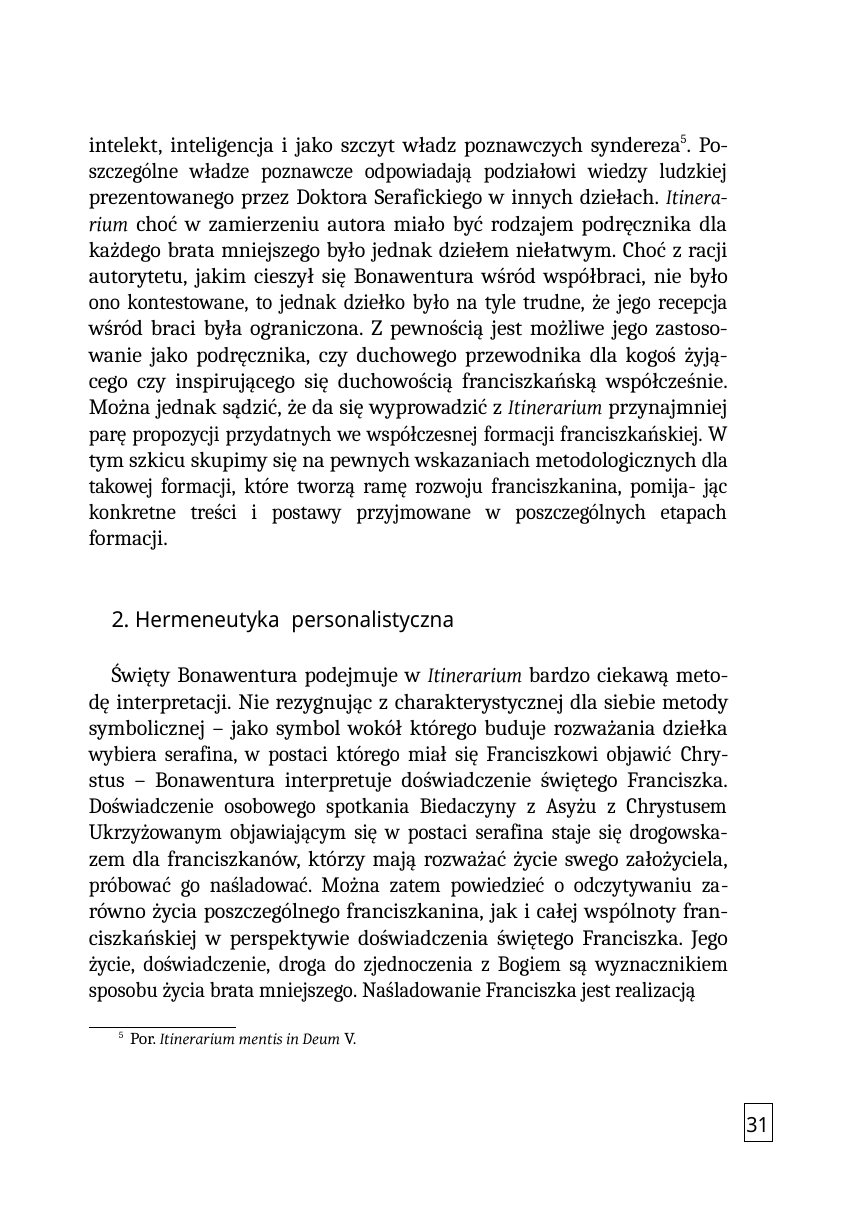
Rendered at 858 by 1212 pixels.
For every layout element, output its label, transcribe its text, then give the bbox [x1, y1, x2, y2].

text intelekt, inteligencja i jako szczyt władz poznawczych syndereza5. Po- szczególne władze poznawcze odpowiadają podziałowi wiedzy ludzkiej prezentowanego przez Doktora Serafickiego w innych dziełach. Itinera- rium choć w zamierzeniu autora miało być rodzajem podręcznika dla każdego brata mniejszego było jednak dziełem niełatwym. Choć z racji autorytetu, jakim cieszył się Bonawentura wśród współbraci, nie było ono kontestowane, to jednak dziełko było na tyle trudne, że jego recepcja wśród braci była ograniczona. Z pewnością jest możliwe jego zastoso- wanie jako podręcznika, czy duchowego przewodnika dla kogoś żyją- cego czy inspirującego się duchowością franciszkańską współcześnie. Można jednak sądzić, że da się wyprowadzić z Itinerarium przynajmniej parę propozycji przydatnych we współczesnej formacji franciszkańskiej. W tym szkicu skupimy się na pewnych wskazaniach metodologicznych dla takowej formacji, które tworzą ramę rozwoju franciszkanina, pomija- jąc konkretne treści i postawy przyjmowane w poszczególnych etapach formacji. [88, 132, 728, 551]
text Święty Bonawentura podejmuje w Itinerarium bardzo ciekawą meto- dę interpretacji. Nie rezygnując z charakterystycznej dla siebie metody symbolicznej – jako symbol wokół którego buduje rozważania dziełka wybiera serafina, w postaci którego miał się Franciszkowi objawić Chry- stus – Bonawentura interpretuje doświadczenie świętego Franciszka. Doświadczenie osobowego spotkania Biedaczyny z Asyżu z Chrystusem Ukrzyżowanym objawiającym się w postaci serafina staje się drogowska- zem dla franciszkanów, którzy mają rozważać życie swego założyciela, próbować go naśladować. Można zatem powiedzieć o odczytywaniu za- równo życia poszczególnego franciszkanina, jak i całej wspólnoty fran- ciszkańskiej w perspektywie doświadczenia świętego Franciszka. Jego życie, doświadczenie, droga do zjednoczenia z Bogiem są wyznacznikiem sposobu życia brata mniejszego. Naśladowanie Franciszka jest realizacją [88, 663, 728, 1003]
list Hermeneutyka personalistyczna [111, 604, 741, 634]
text 5 Por. Itinerarium mentis in Deum V. [119, 1030, 741, 1049]
